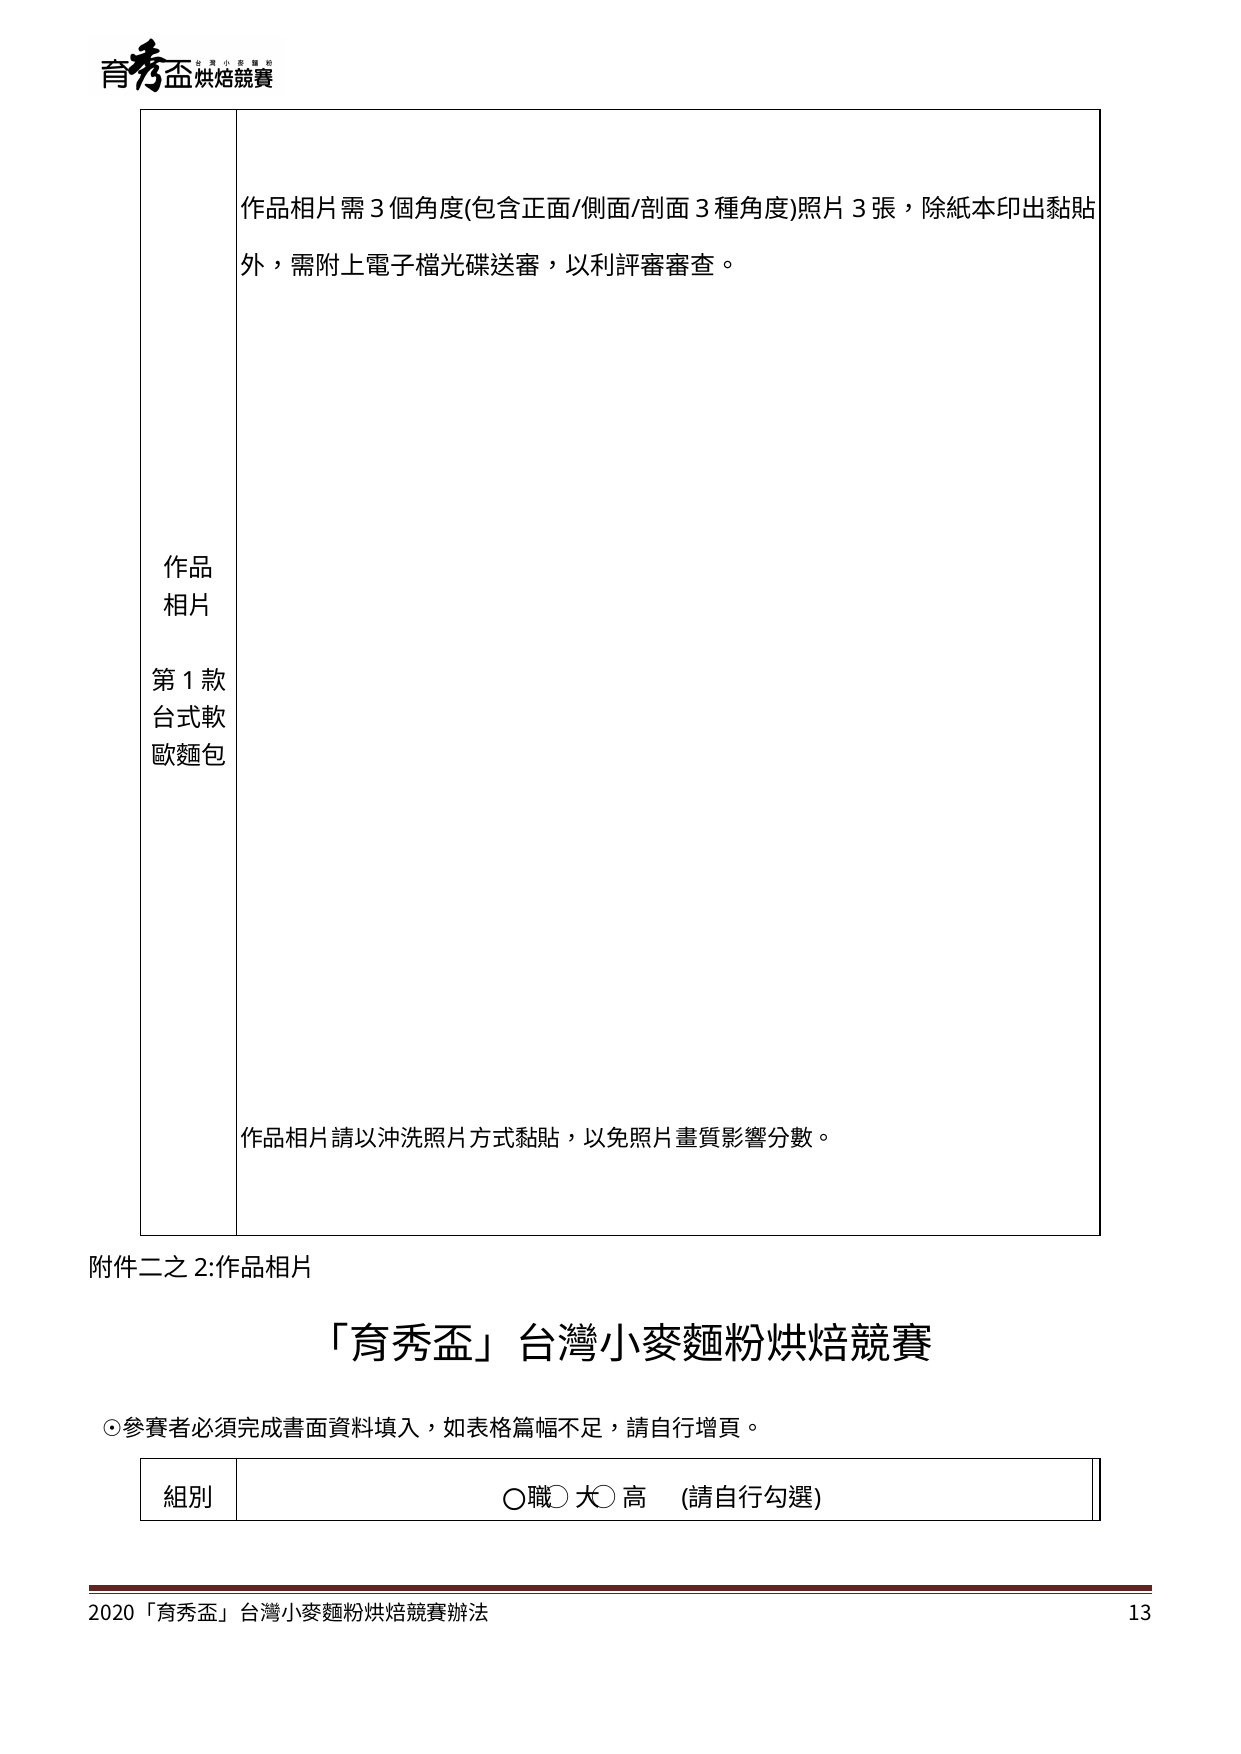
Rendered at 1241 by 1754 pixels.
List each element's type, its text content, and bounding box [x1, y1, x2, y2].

text 附件二之2:作品相片 [89, 1241, 1152, 1278]
table_header [1093, 1459, 1099, 1520]
table_cell 作品 相片 第1款 台式軟歐麵包 [141, 110, 236, 1235]
text ☉參賽者必須完成書面資料填入，如表格篇幅不足，請自行增頁。 [89, 1402, 1152, 1439]
text 「育秀盃」台灣小麥麵粉烘焙競賽 [89, 1297, 1152, 1372]
table_header ⃝ 職 ⃝ 大 ⃝ 高 (請自行勾選) [237, 1459, 1092, 1520]
table_header 組別 [141, 1459, 236, 1520]
picture [88, 35, 286, 95]
table_cell 作品相片需3個角度(包含正面/側面/剖面3種角度)照片3張，除紙本印出黏貼外，需附上電子檔光碟送審，以利評審審查。 作品相片請以沖洗照片方式黏貼，以免照片畫質影響分數。 [237, 110, 1099, 1235]
